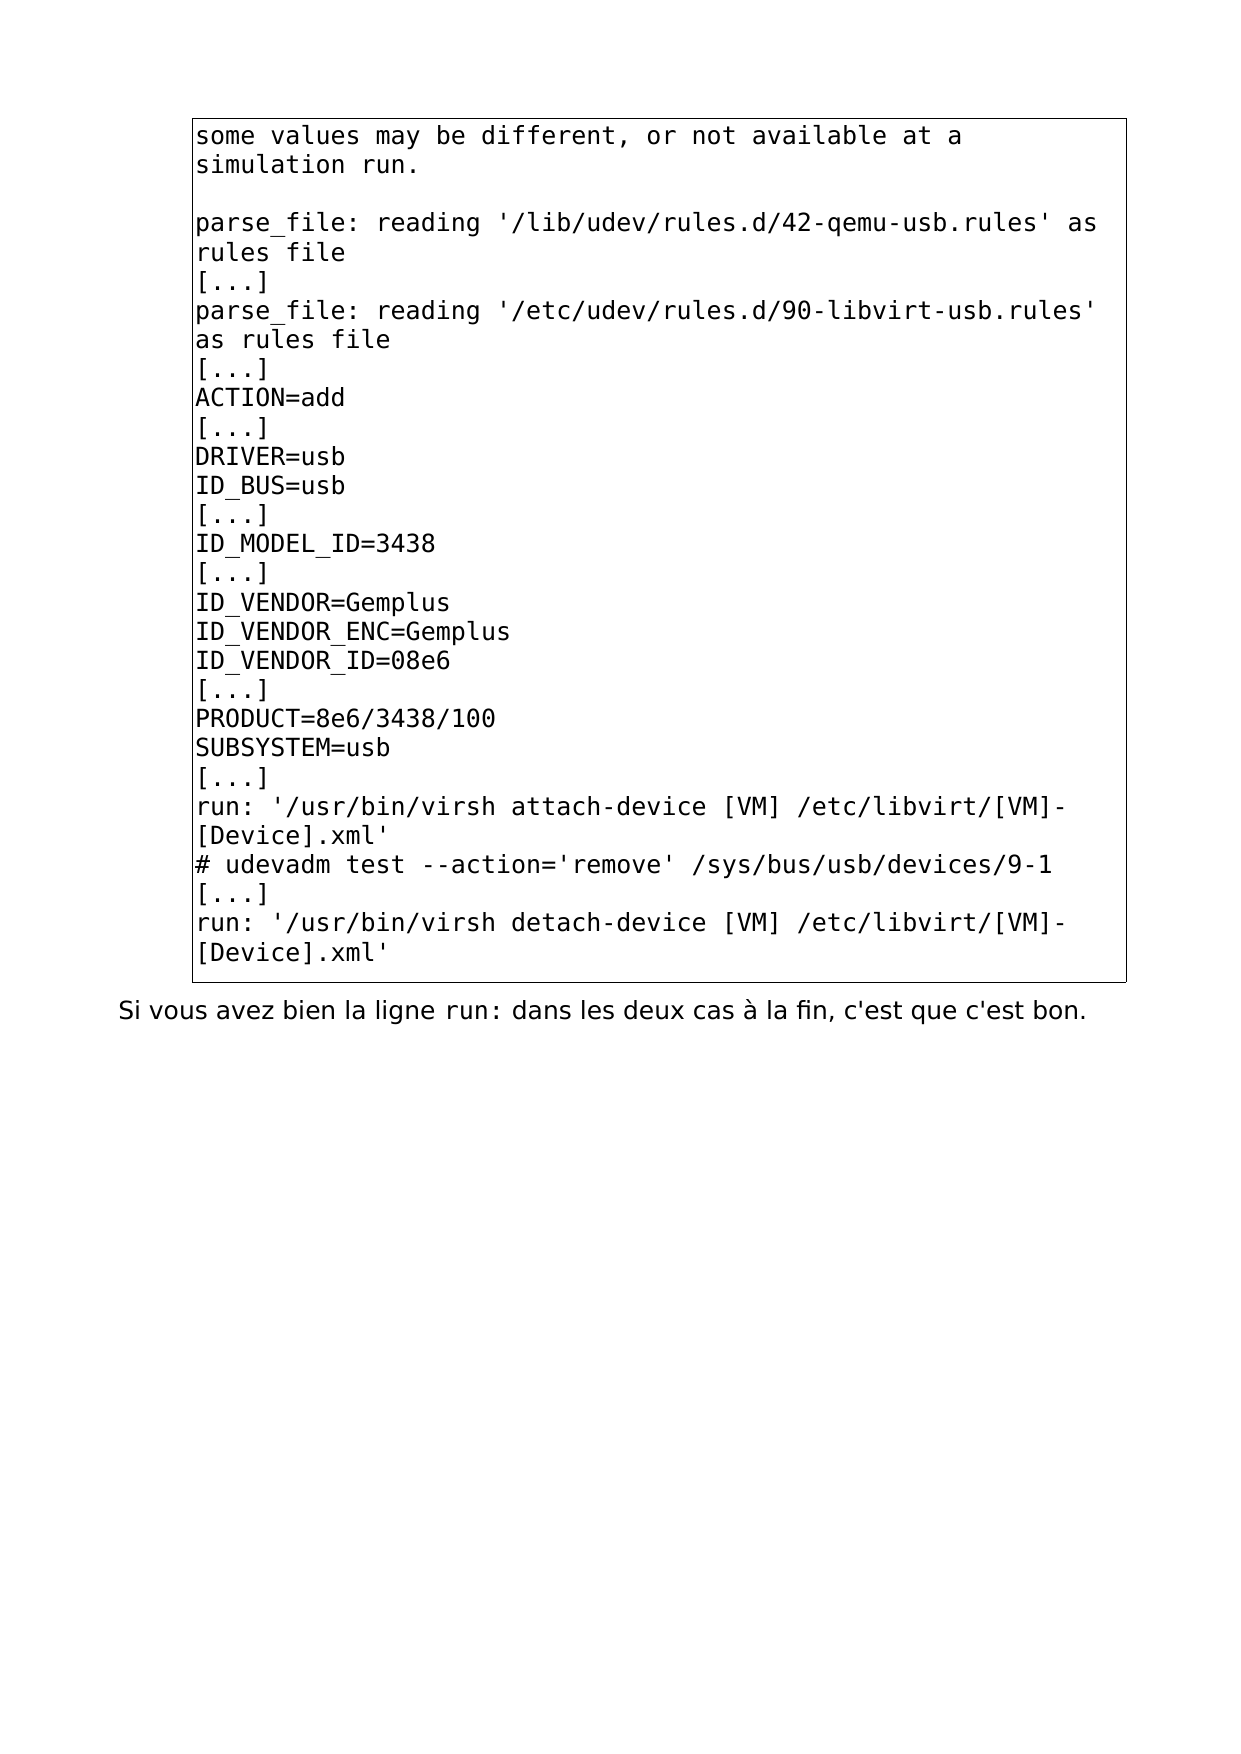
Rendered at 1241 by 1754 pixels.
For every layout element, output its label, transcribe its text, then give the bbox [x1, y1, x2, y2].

text Si vous avez bien la ligne run: dans les deux cas à la fin, c'est que c'est bon. [118, 997, 1122, 1026]
table_header some values may be different, or not available at a simulation run. parse_file: reading '/lib/udev/rules.d/42-qemu-usb.rules' as rules file [...] parse_file: reading '/etc/udev/rules.d/90-libvirt-usb.rules' as rules file [...] ACTION=add [...] DRIVER=usb ID_BUS=usb [...] ID_MODEL_ID=3438 [...] ID_VENDOR=Gemplus ID_VENDOR_ENC=Gemplus ID_VENDOR_ID=08e6 [...] PRODUCT=8e6/3438/100 SUBSYSTEM=usb [...] run: '/usr/bin/virsh attach-device [VM] /etc/libvirt/[VM]-[Device].xml' # udevadm test --action='remove' /sys/bus/usb/devices/9-1 [...] run: '/usr/bin/virsh detach-device [VM] /etc/libvirt/[VM]-[Device].xml' [193, 119, 1126, 982]
